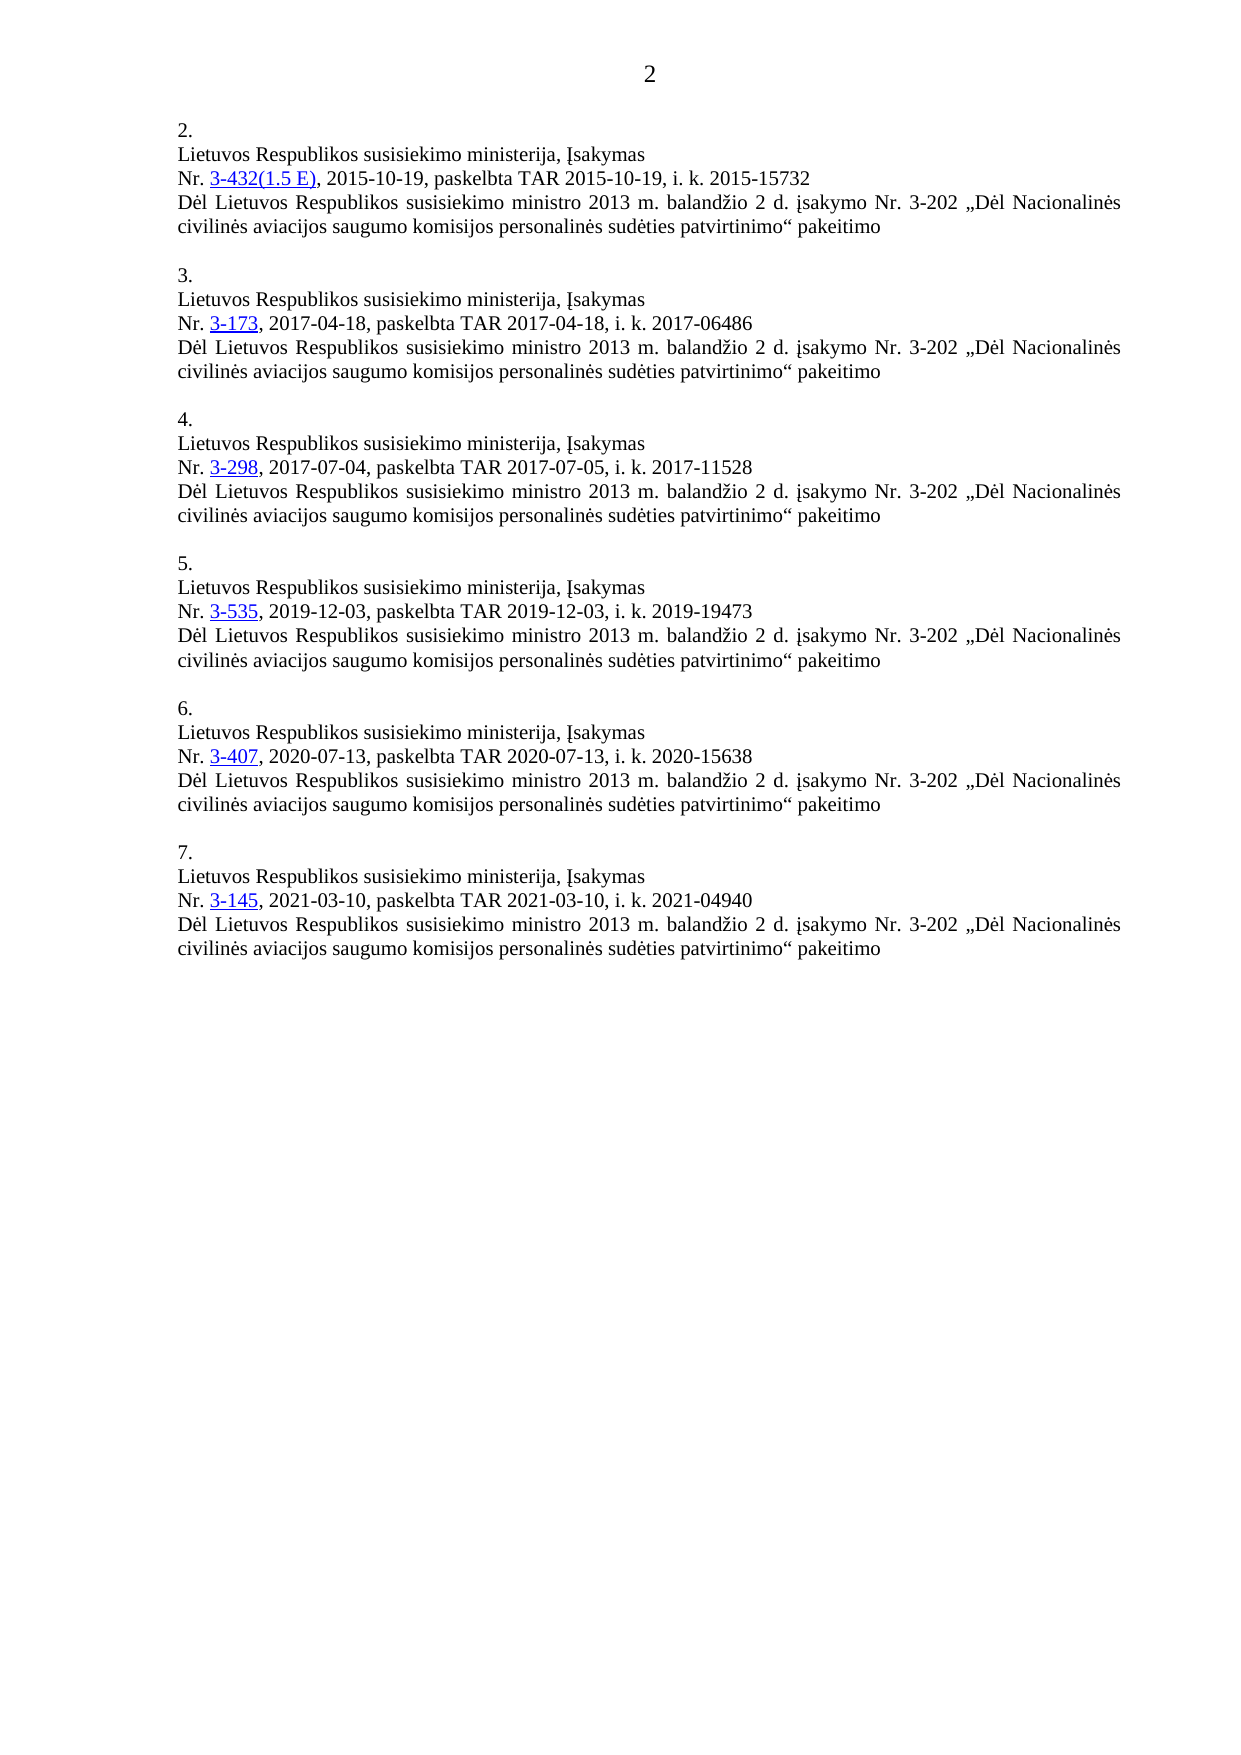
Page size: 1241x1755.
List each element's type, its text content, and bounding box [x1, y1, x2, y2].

text Dėl Lietuvos Respublikos susisiekimo ministro 2013 m. balandžio 2 d. įsakymo Nr. 3-202 „Dėl Nacionalinės civilinės aviacijos saugumo komisijos personalinės sudėties patvirtinimo“ pakeitimo [177, 912, 1122, 960]
text Dėl Lietuvos Respublikos susisiekimo ministro 2013 m. balandžio 2 d. įsakymo Nr. 3-202 „Dėl Nacionalinės civilinės aviacijos saugumo komisijos personalinės sudėties patvirtinimo“ pakeitimo [177, 479, 1122, 527]
text Nr. 3-407, 2020-07-13, paskelbta TAR 2020-07-13, i. k. 2020-15638 [177, 744, 1122, 768]
text 5. [177, 551, 1122, 575]
text Nr. 3-298, 2017-07-04, paskelbta TAR 2017-07-05, i. k. 2017-11528 [177, 455, 1122, 479]
text Lietuvos Respublikos susisiekimo ministerija, Įsakymas [177, 431, 1122, 455]
text 2. [177, 118, 1122, 142]
text Dėl Lietuvos Respublikos susisiekimo ministro 2013 m. balandžio 2 d. įsakymo Nr. 3-202 „Dėl Nacionalinės civilinės aviacijos saugumo komisijos personalinės sudėties patvirtinimo“ pakeitimo [177, 190, 1122, 238]
text Nr. 3-145, 2021-03-10, paskelbta TAR 2021-03-10, i. k. 2021-04940 [177, 888, 1122, 912]
text Nr. 3-535, 2019-12-03, paskelbta TAR 2019-12-03, i. k. 2019-19473 [177, 599, 1122, 623]
text Lietuvos Respublikos susisiekimo ministerija, Įsakymas [177, 287, 1122, 311]
text Nr. 3-173, 2017-04-18, paskelbta TAR 2017-04-18, i. k. 2017-06486 [177, 311, 1122, 335]
text 7. [177, 840, 1122, 864]
text Dėl Lietuvos Respublikos susisiekimo ministro 2013 m. balandžio 2 d. įsakymo Nr. 3-202 „Dėl Nacionalinės civilinės aviacijos saugumo komisijos personalinės sudėties patvirtinimo“ pakeitimo [177, 623, 1122, 672]
text Dėl Lietuvos Respublikos susisiekimo ministro 2013 m. balandžio 2 d. įsakymo Nr. 3-202 „Dėl Nacionalinės civilinės aviacijos saugumo komisijos personalinės sudėties patvirtinimo“ pakeitimo [177, 768, 1122, 816]
text Lietuvos Respublikos susisiekimo ministerija, Įsakymas [177, 575, 1122, 599]
text 6. [177, 696, 1122, 720]
text Lietuvos Respublikos susisiekimo ministerija, Įsakymas [177, 864, 1122, 888]
text Nr. 3-432(1.5 E), 2015-10-19, paskelbta TAR 2015-10-19, i. k. 2015-15732 [177, 166, 1122, 190]
text 3. [177, 262, 1122, 287]
text 4. [177, 407, 1122, 431]
text Dėl Lietuvos Respublikos susisiekimo ministro 2013 m. balandžio 2 d. įsakymo Nr. 3-202 „Dėl Nacionalinės civilinės aviacijos saugumo komisijos personalinės sudėties patvirtinimo“ pakeitimo [177, 335, 1122, 383]
text Lietuvos Respublikos susisiekimo ministerija, Įsakymas [177, 142, 1122, 166]
text Lietuvos Respublikos susisiekimo ministerija, Įsakymas [177, 720, 1122, 744]
